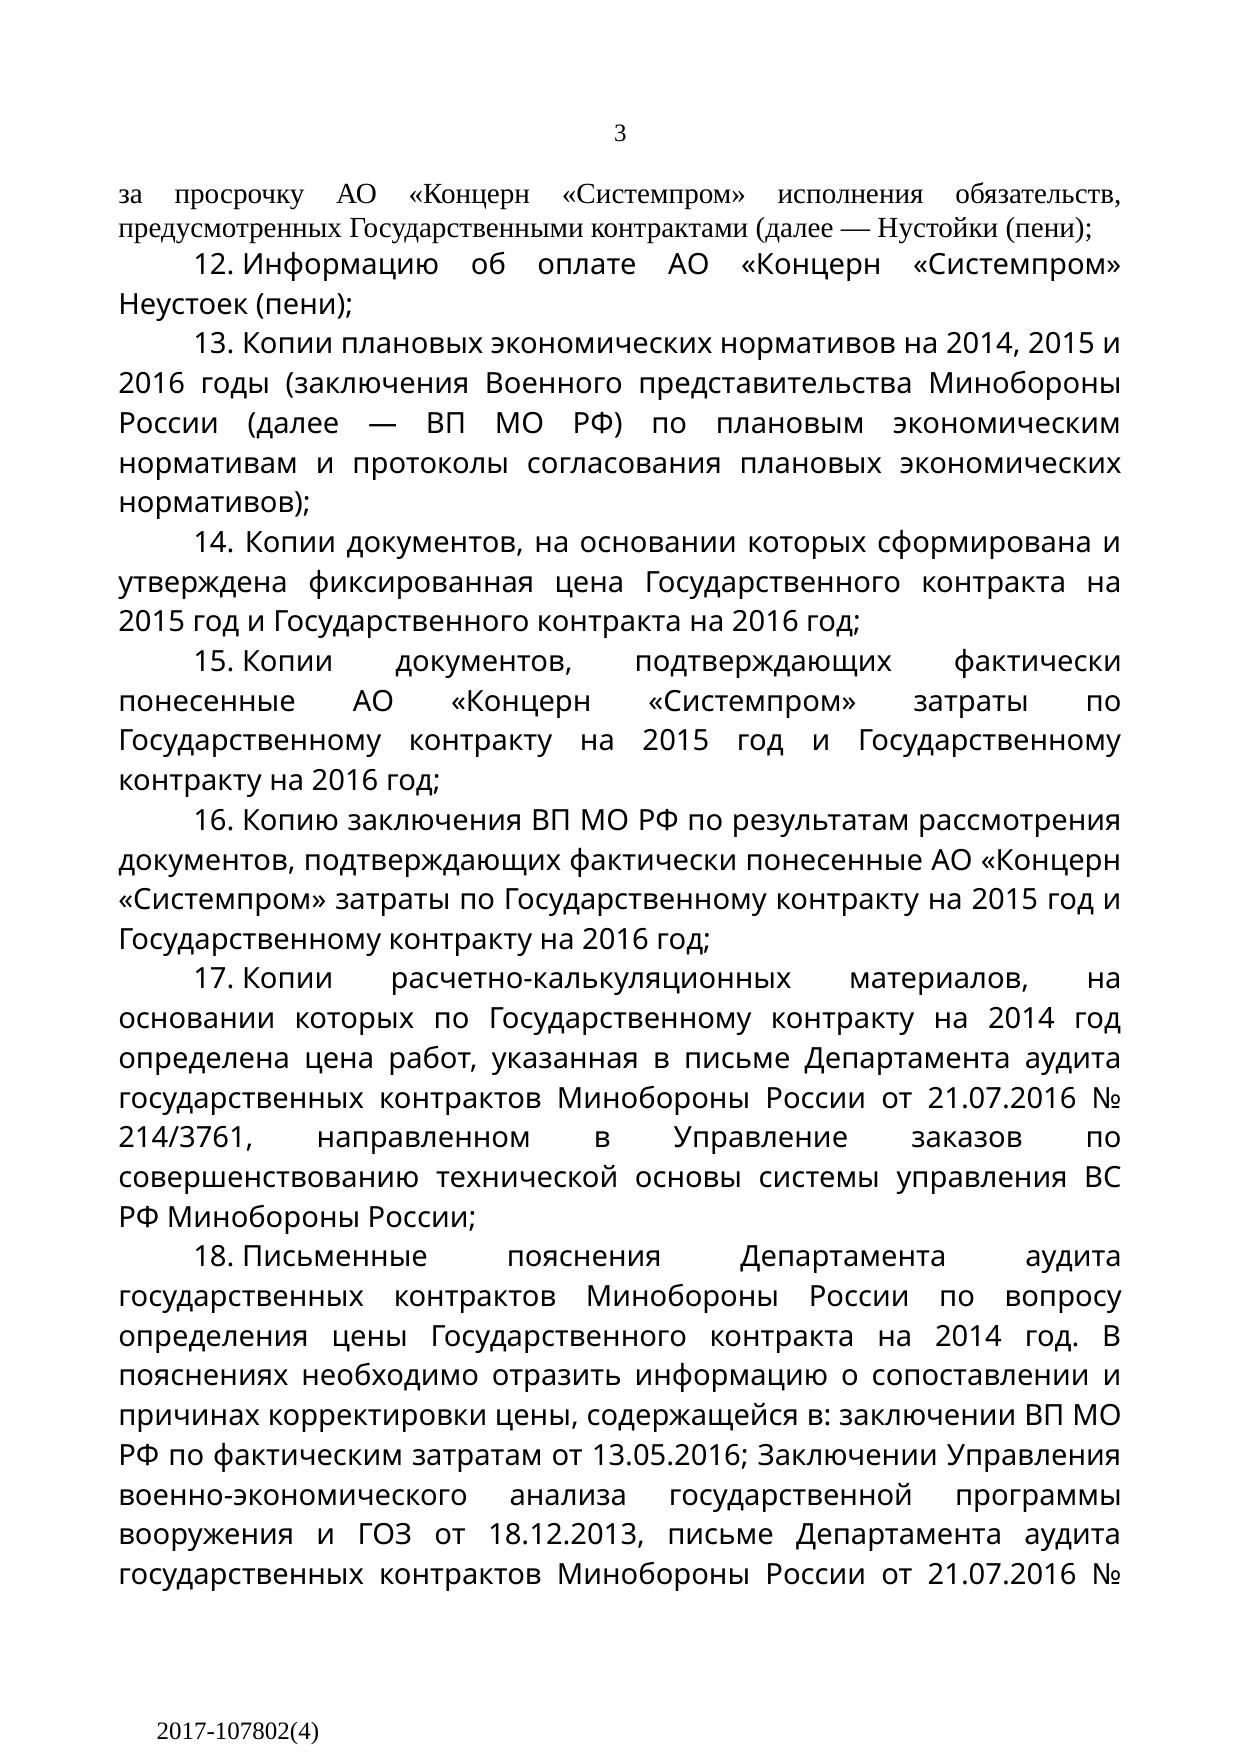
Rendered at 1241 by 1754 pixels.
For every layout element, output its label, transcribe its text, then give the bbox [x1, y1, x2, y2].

text 14. Копии документов, на основании которых сформирована и утверждена фиксированная цена Государственного контракта на 2015 год и Государственного контракта на 2016 год; [118, 521, 1122, 640]
text 15. Копии документов, подтверждающих фактически понесенные АО «Концерн «Системпром» затраты по Государственному контракту на 2015 год и Государственному контракту на 2016 год; [118, 640, 1122, 799]
text 12. Информацию об оплате АО «Концерн «Системпром» Неустоек (пени); [118, 243, 1122, 323]
text за просрочку АО «Концерн «Системпром» исполнения обязательств, предусмотренных Государственными контрактами (далее — Нустойки (пени); [118, 176, 1122, 243]
text 16. Копию заключения ВП МО РФ по результатам рассмотрения документов, подтверждающих фактически понесенные АО «Концерн «Системпром» затраты по Государственному контракту на 2015 год и Государственному контракту на 2016 год; [118, 799, 1122, 958]
text 17. Копии расчетно-калькуляционных материалов, на основании которых по Государственному контракту на 2014 год определена цена работ, указанная в письме Департамента аудита государственных контрактов Минобороны России от 21.07.2016 № 214/3761, направленном в Управление заказов по совершенствованию технической основы системы управления ВС РФ Минобороны России; [118, 958, 1122, 1236]
text 13. Копии плановых экономических нормативов на 2014, 2015 и 2016 годы (заключения Военного представительства Минобороны России (далее — ВП МО РФ) по плановым экономическим нормативам и протоколы согласования плановых экономических нормативов); [118, 323, 1122, 521]
text 18. Письменные пояснения Департамента аудита государственных контрактов Минобороны России по вопросу определения цены Государственного контракта на 2014 год. В пояснениях необходимо отразить информацию о сопоставлении и причинах корректировки цены, содержащейся в: заключении ВП МО РФ по фактическим затратам от 13.05.2016; Заключении Управления военно-экономического анализа государственной программы вооружения и ГОЗ от 18.12.2013, письме Департамента аудита государственных контрактов Минобороны России от 21.07.2016 № [118, 1236, 1122, 1593]
